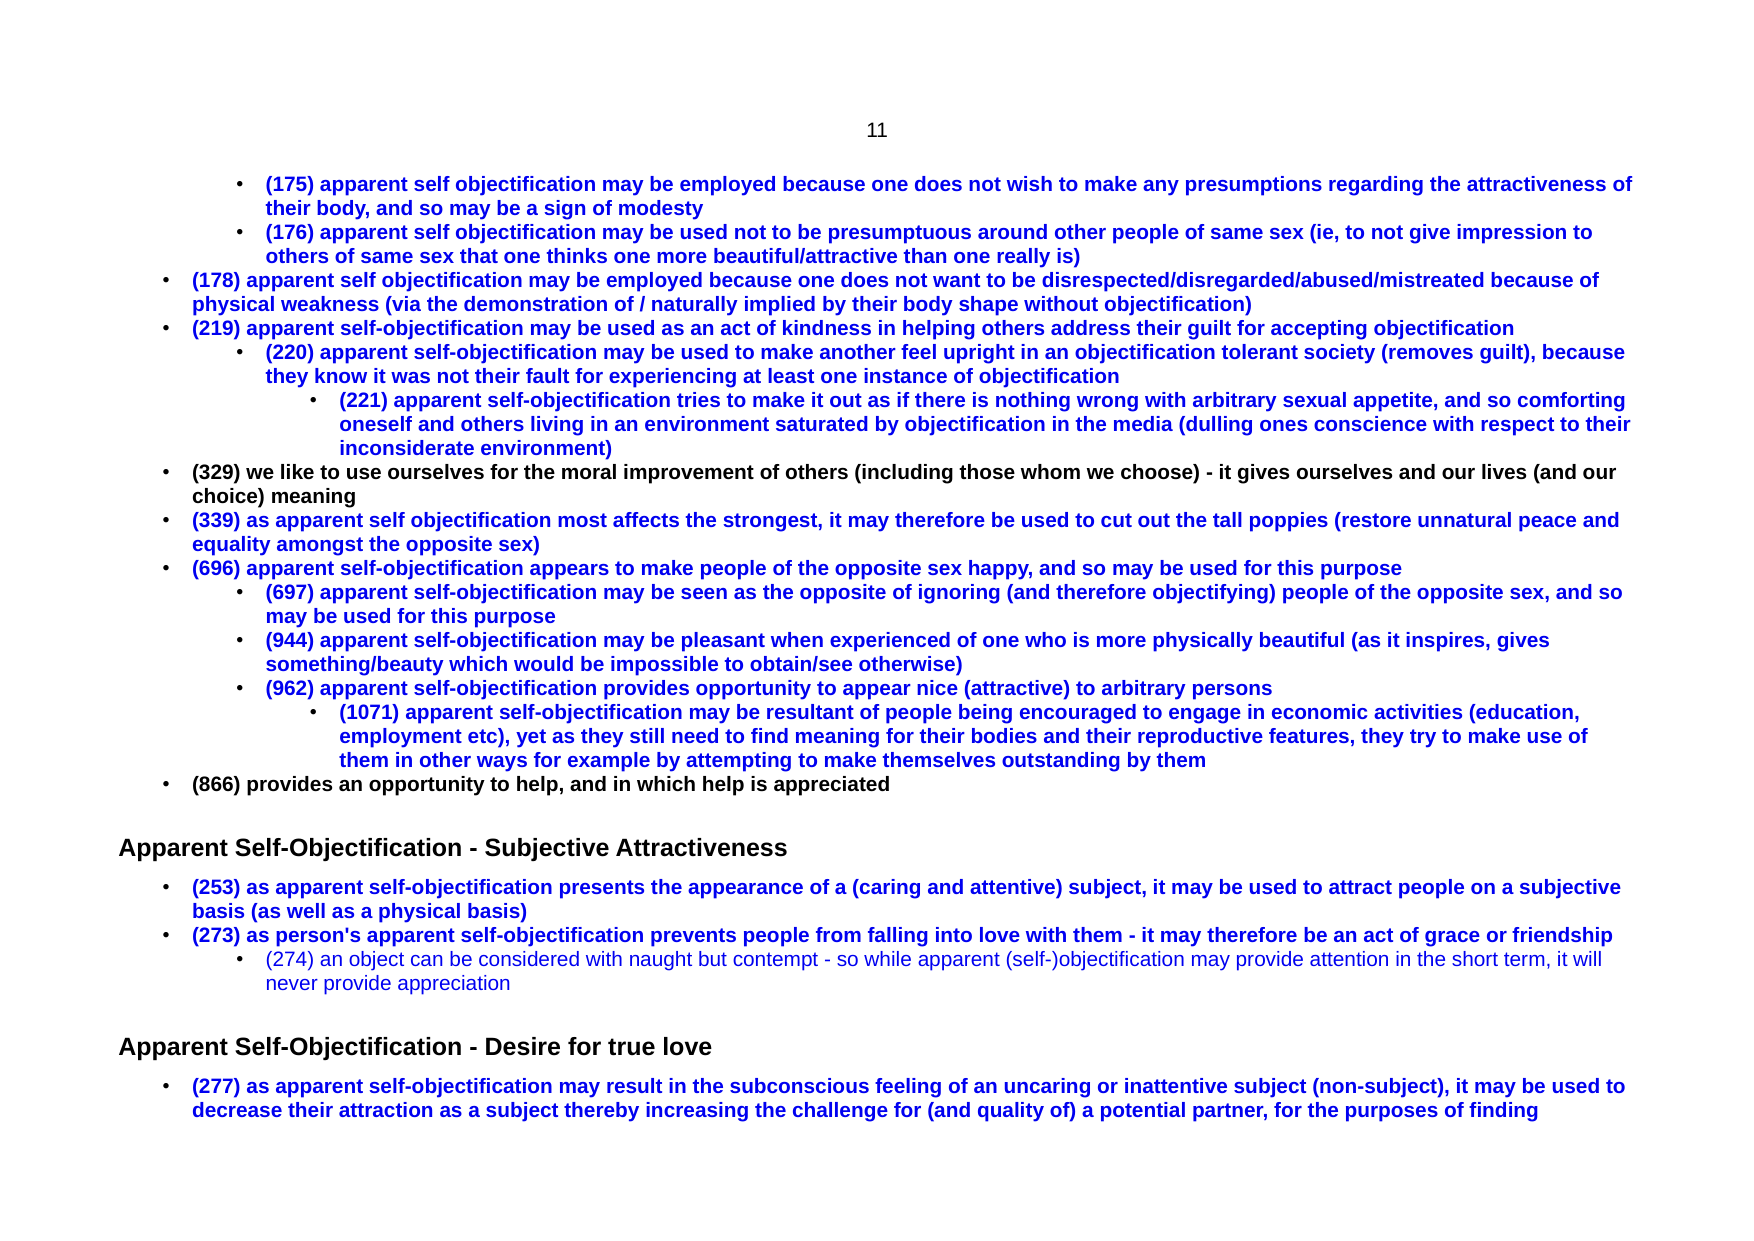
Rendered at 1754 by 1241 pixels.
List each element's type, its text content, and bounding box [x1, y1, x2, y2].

list (339) as apparent self objectification most affects the strongest, it may therefore be used to cut out the tall poppies (restore unnatural peace and equality amongst the opposite sex) [162, 508, 1636, 556]
list (274) an object can be considered with naught but contempt - so while apparent (self-)objectification may provide attention in the short term, it will never provide appreciation [236, 947, 1636, 995]
list (277) as apparent self-objectification may result in the subconscious feeling of an uncaring or inattentive subject (non-subject), it may be used to decrease their attraction as a subject thereby increasing the challenge for (and quality of) a potential partner, for the purposes of finding [162, 1073, 1636, 1122]
list (219) apparent self-objectification may be used as an act of kindness in helping others address their guilt for accepting objectification [162, 316, 1636, 340]
list (329) we like to use ourselves for the moral improvement of others (including those whom we choose) - it gives ourselves and our lives (and our choice) meaning [162, 460, 1636, 508]
list (697) apparent self-objectification may be seen as the opposite of ignoring (and therefore objectifying) people of the opposite sex, and so may be used for this purpose [236, 580, 1636, 628]
subtitle Apparent Self-Objectification - Subjective Attractiveness [118, 833, 1636, 862]
list (866) provides an opportunity to help, and in which help is appreciated [162, 772, 1636, 796]
subtitle Apparent Self-Objectification - Desire for true love [118, 1032, 1636, 1061]
list (253) as apparent self-objectification presents the appearance of a (caring and attentive) subject, it may be used to attract people on a subjective basis (as well as a physical basis) [162, 875, 1636, 923]
list (1071) apparent self-objectification may be resultant of people being encouraged to engage in economic activities (education, employment etc), yet as they still need to find meaning for their bodies and their reproductive features, they try to make use of them in other ways for example by attempting to make themselves outstanding by them [309, 700, 1636, 772]
list (944) apparent self-objectification may be pleasant when experienced of one who is more physically beautiful (as it inspires, gives something/beauty which would be impossible to obtain/see otherwise) [236, 628, 1636, 676]
list (175) apparent self objectification may be employed because one does not wish to make any presumptions regarding the attractiveness of their body, and so may be a sign of modesty [236, 172, 1636, 219]
list (220) apparent self-objectification may be used to make another feel upright in an objectification tolerant society (removes guilt), because they know it was not their fault for experiencing at least one instance of objectification [236, 340, 1636, 388]
list (696) apparent self-objectification appears to make people of the opposite sex happy, and so may be used for this purpose [162, 556, 1636, 580]
list (176) apparent self objectification may be used not to be presumptuous around other people of same sex (ie, to not give impression to others of same sex that one thinks one more beautiful/attractive than one really is) [236, 219, 1636, 268]
list (962) apparent self-objectification provides opportunity to appear nice (attractive) to arbitrary persons [236, 676, 1636, 700]
list (178) apparent self objectification may be employed because one does not want to be disrespected/disregarded/abused/mistreated because of physical weakness (via the demonstration of / naturally implied by their body shape without objectification) [162, 268, 1636, 316]
list (273) as person's apparent self-objectification prevents people from falling into love with them - it may therefore be an act of grace or friendship [162, 923, 1636, 947]
list (221) apparent self-objectification tries to make it out as if there is nothing wrong with arbitrary sexual appetite, and so comforting oneself and others living in an environment saturated by objectification in the media (dulling ones conscience with respect to their inconsiderate environment) [309, 388, 1636, 460]
